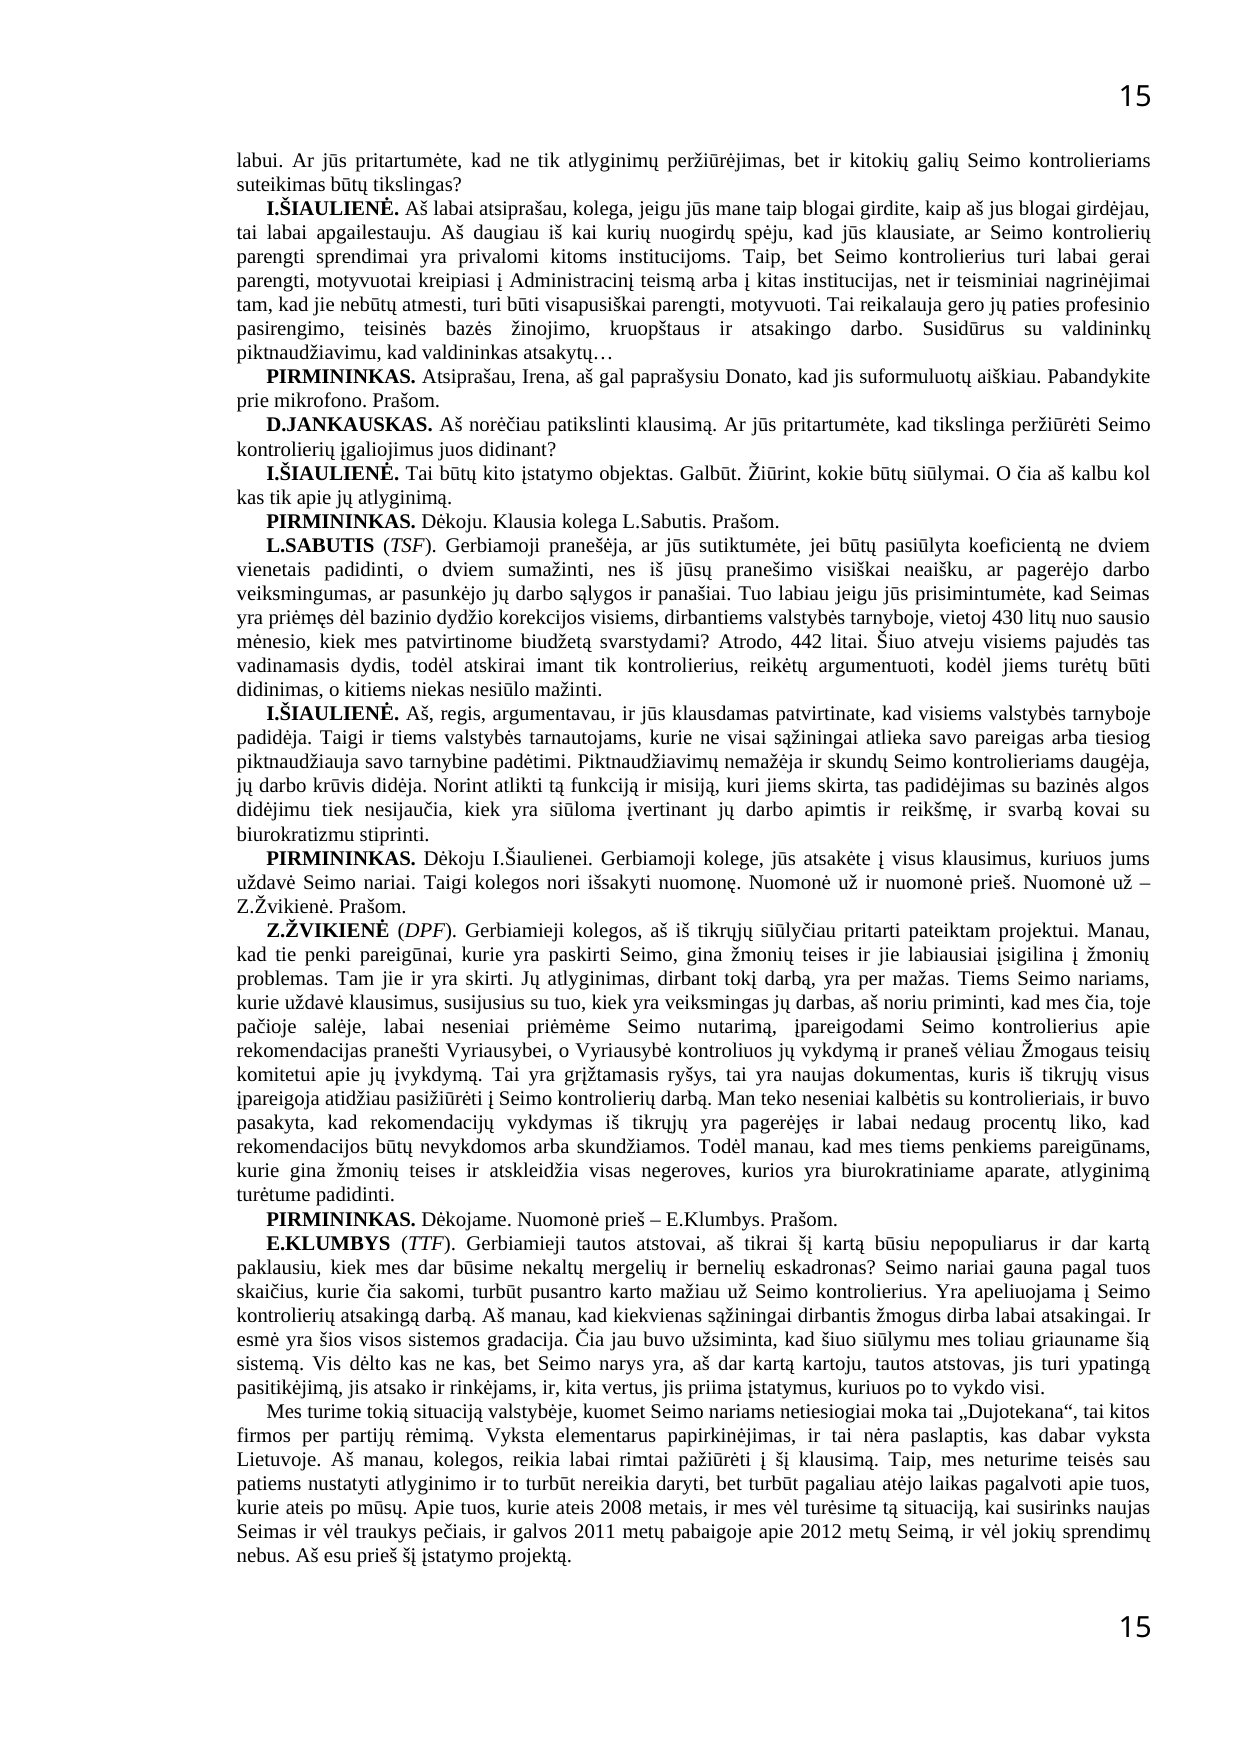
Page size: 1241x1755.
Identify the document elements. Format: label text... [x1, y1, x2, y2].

text I.ŠIAULIENĖ. Aš, regis, argumentavau, ir jūs klausdamas patvirtinate, kad visiems valstybės tarnyboje padidėja. Taigi ir tiems valstybės tarnautojams, kurie ne visai sąžiningai atlieka savo pareigas arba tiesiog piktnaudžiauja savo tarnybine padėtimi. Piktnaudžiavimų nemažėja ir skundų Seimo kontrolieriams daugėja, jų darbo krūvis didėja. Norint atlikti tą funkciją ir misiją, kuri jiems skirta, tas padidėjimas su bazinės algos didėjimu tiek nesijaučia, kiek yra siūloma įvertinant jų darbo apimtis ir reikšmę, ir svarbą kovai su biurokratizmu stiprinti. [236, 701, 1152, 846]
text PIRMININKAS. Dėkojame. Nuomonė prieš – E.Klumbys. Prašom. [236, 1206, 1152, 1231]
text Mes turime tokią situaciją valstybėje, kuomet Seimo nariams netiesiogiai moka tai „Dujotekana“, tai kitos firmos per partijų rėmimą. Vyksta elementarus papirkinėjimas, ir tai nėra paslaptis, kas dabar vyksta Lietuvoje. Aš manau, kolegos, reikia labai rimtai pažiūrėti į šį klausimą. Taip, mes neturime teisės sau patiems nustatyti atlyginimo ir to turbūt nereikia daryti, bet turbūt pagaliau atėjo laikas pagalvoti apie tuos, kurie ateis po mūsų. Apie tuos, kurie ateis 2008 metais, ir mes vėl turėsime tą situaciją, kai susirinks naujas Seimas ir vėl traukys pečiais, ir galvos 2011 metų pabaigoje apie 2012 metų Seimą, ir vėl jokių sprendimų nebus. Aš esu prieš šį įstatymo projektą. [236, 1399, 1152, 1567]
text labui. Ar jūs pritartumėte, kad ne tik atlyginimų peržiūrėjimas, bet ir kitokių galių Seimo kontrolieriams suteikimas būtų tikslingas? [236, 148, 1152, 196]
text Z.ŽVIKIENĖ (DPF). Gerbiamieji kolegos, aš iš tikrųjų siūlyčiau pritarti pateiktam projektui. Manau, kad tie penki pareigūnai, kurie yra paskirti Seimo, gina žmonių teises ir jie labiausiai įsigilina į žmonių problemas. Tam jie ir yra skirti. Jų atlyginimas, dirbant tokį darbą, yra per mažas. Tiems Seimo nariams, kurie uždavė klausimus, susijusius su tuo, kiek yra veiksmingas jų darbas, aš noriu priminti, kad mes čia, toje pačioje salėje, labai neseniai priėmėme Seimo nutarimą, įpareigodami Seimo kontrolierius apie rekomendacijas pranešti Vyriausybei, o Vyriausybė kontroliuos jų vykdymą ir praneš vėliau Žmogaus teisių komitetui apie jų įvykdymą. Tai yra grįžtamasis ryšys, tai yra naujas dokumentas, kuris iš tikrųjų visus įpareigoja atidžiau pasižiūrėti į Seimo kontrolierių darbą. Man teko neseniai kalbėtis su kontrolieriais, ir buvo pasakyta, kad rekomendacijų vykdymas iš tikrųjų yra pagerėjęs ir labai nedaug procentų liko, kad rekomendacijos būtų nevykdomos arba skundžiamos. Todėl manau, kad mes tiems penkiems pareigūnams, kurie gina žmonių teises ir atskleidžia visas negeroves, kurios yra biurokratiniame aparate, atlyginimą turėtume padidinti. [236, 918, 1152, 1206]
text PIRMININKAS. Atsiprašau, Irena, aš gal paprašysiu Donato, kad jis suformuluotų aiškiau. Pabandykite prie mikrofono. Prašom. [236, 364, 1152, 412]
text I.ŠIAULIENĖ. Tai būtų kito įstatymo objektas. Galbūt. Žiūrint, kokie būtų siūlymai. O čia aš kalbu kol kas tik apie jų atlyginimą. [236, 461, 1152, 509]
text PIRMININKAS. Dėkoju I.Šiaulienei. Gerbiamoji kolege, jūs atsakėte į visus klausimus, kuriuos jums uždavė Seimo nariai. Taigi kolegos nori išsakyti nuomonę. Nuomonė už ir nuomonė prieš. Nuomonė už – Z.Žvikienė. Prašom. [236, 846, 1152, 918]
text PIRMININKAS. Dėkoju. Klausia kolega L.Sabutis. Prašom. [236, 509, 1152, 533]
text I.ŠIAULIENĖ. Aš labai atsiprašau, kolega, jeigu jūs mane taip blogai girdite, kaip aš jus blogai girdėjau, tai labai apgailestauju. Aš daugiau iš kai kurių nuogirdų spėju, kad jūs klausiate, ar Seimo kontrolierių parengti sprendimai yra privalomi kitoms institucijoms. Taip, bet Seimo kontrolierius turi labai gerai parengti, motyvuotai kreipiasi į Administracinį teismą arba į kitas institucijas, net ir teisminiai nagrinėjimai tam, kad jie nebūtų atmesti, turi būti visapusiškai parengti, motyvuoti. Tai reikalauja gero jų paties profesinio pasirengimo, teisinės bazės žinojimo, kruopštaus ir atsakingo darbo. Susidūrus su valdininkų piktnaudžiavimu, kad valdininkas atsakytų… [236, 196, 1152, 364]
text L.SABUTIS (TSF). Gerbiamoji pranešėja, ar jūs sutiktumėte, jei būtų pasiūlyta koeficientą ne dviem vienetais padidinti, o dviem sumažinti, nes iš jūsų pranešimo visiškai neaišku, ar pagerėjo darbo veiksmingumas, ar pasunkėjo jų darbo sąlygos ir panašiai. Tuo labiau jeigu jūs prisimintumėte, kad Seimas yra priėmęs dėl bazinio dydžio korekcijos visiems, dirbantiems valstybės tarnyboje, vietoj 430 litų nuo sausio mėnesio, kiek mes patvirtinome biudžetą svarstydami? Atrodo, 442 litai. Šiuo atveju visiems pajudės tas vadinamasis dydis, todėl atskirai imant tik kontrolierius, reikėtų argumentuoti, kodėl jiems turėtų būti didinimas, o kitiems niekas nesiūlo mažinti. [236, 533, 1152, 701]
text D.JANKAUSKAS. Aš norėčiau patikslinti klausimą. Ar jūs pritartumėte, kad tikslinga peržiūrėti Seimo kontrolierių įgaliojimus juos didinant? [236, 412, 1152, 461]
text E.KLUMBYS (TTF). Gerbiamieji tautos atstovai, aš tikrai šį kartą būsiu nepopuliarus ir dar kartą paklausiu, kiek mes dar būsime nekaltų mergelių ir bernelių eskadronas? Seimo nariai gauna pagal tuos skaičius, kurie čia sakomi, turbūt pusantro karto mažiau už Seimo kontrolierius. Yra apeliuojama į Seimo kontrolierių atsakingą darbą. Aš manau, kad kiekvienas sąžiningai dirbantis žmogus dirba labai atsakingai. Ir esmė yra šios visos sistemos gradacija. Čia jau buvo užsiminta, kad šiuo siūlymu mes toliau griauname šią sistemą. Vis dėlto kas ne kas, bet Seimo narys yra, aš dar kartą kartoju, tautos atstovas, jis turi ypatingą pasitikėjimą, jis atsako ir rinkėjams, ir, kita vertus, jis priima įstatymus, kuriuos po to vykdo visi. [236, 1231, 1152, 1399]
